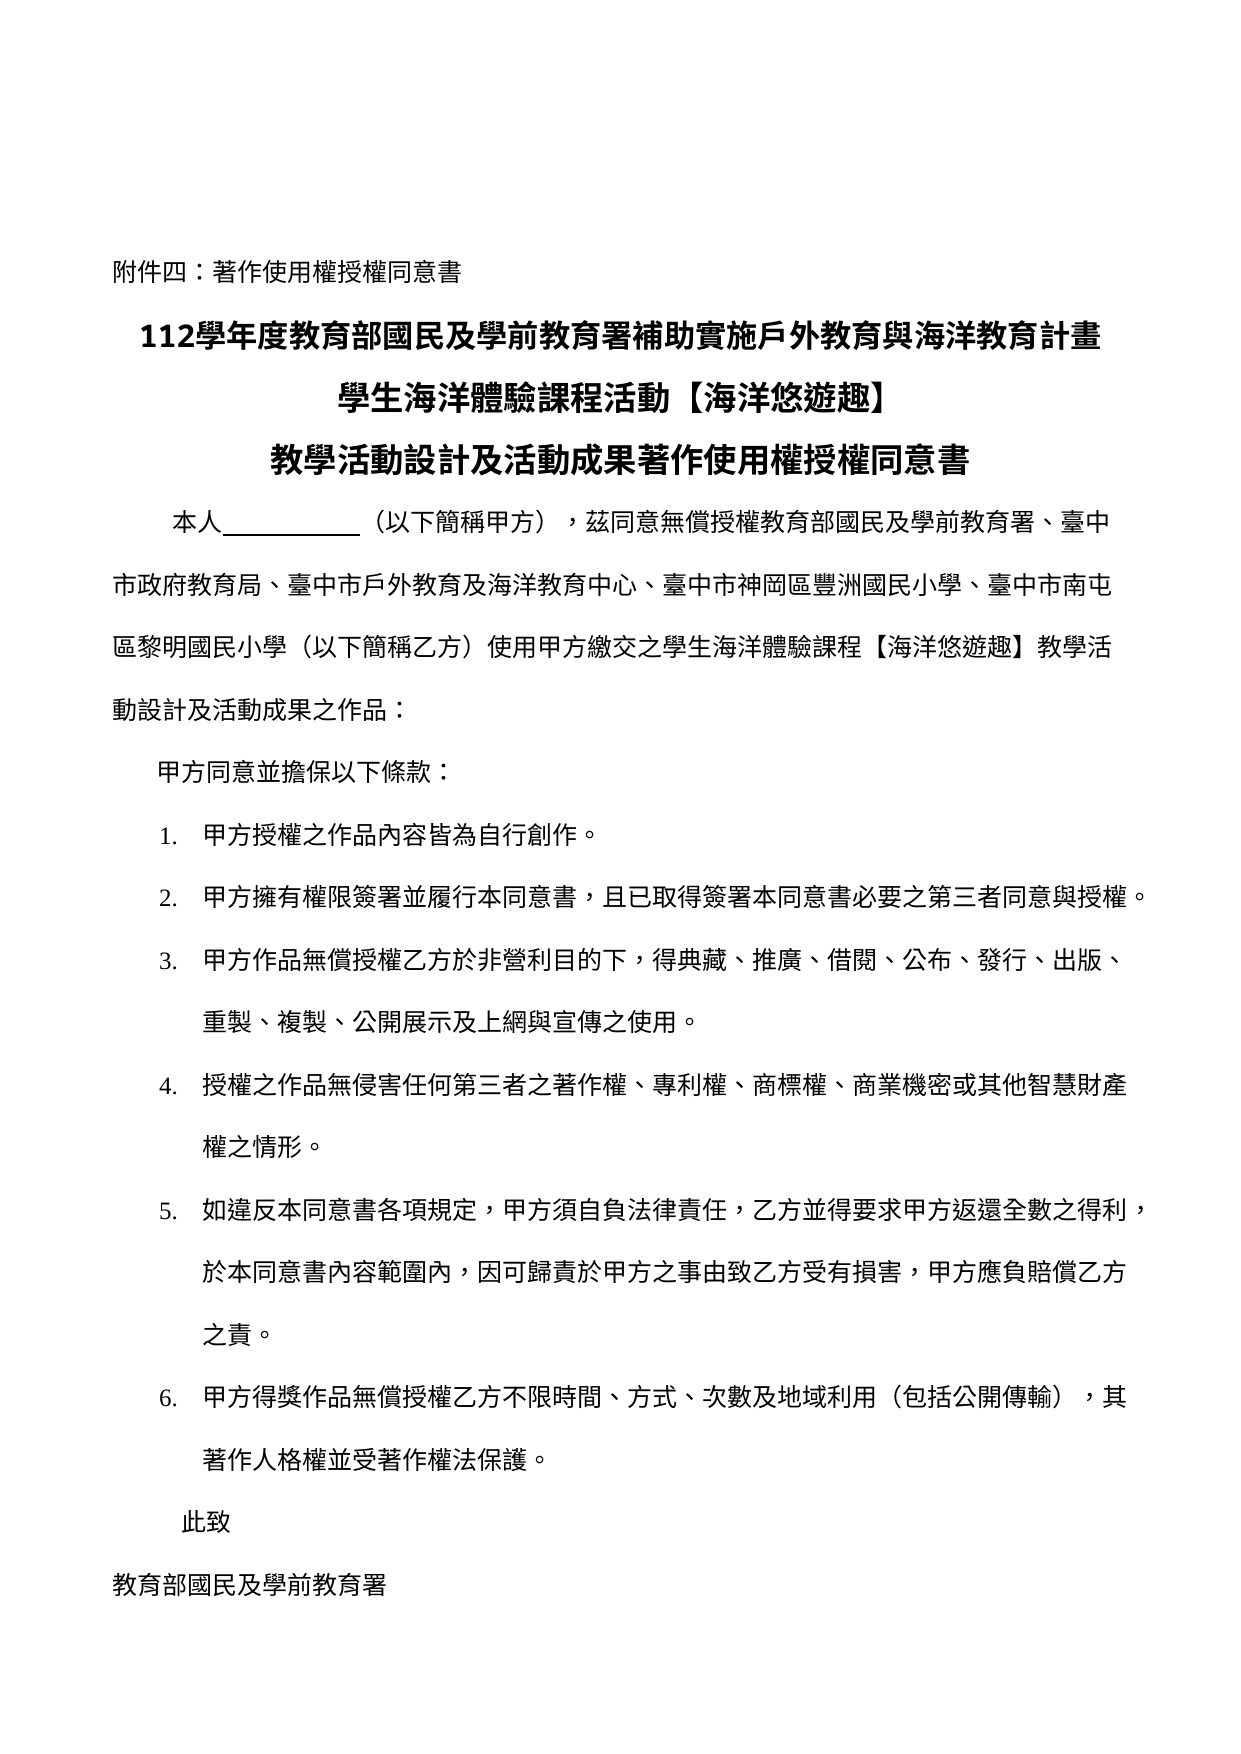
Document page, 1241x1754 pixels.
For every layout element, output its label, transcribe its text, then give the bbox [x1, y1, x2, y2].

text 教學活動設計及活動成果著作使用權授權同意書 [112, 417, 1128, 479]
list 甲方得獎作品無償授權乙方不限時間、方式、次數及地域利用（包括公開傳輸），其著作人格權並受著作權法保護。 [159, 1354, 1128, 1479]
text 教育部國民及學前教育署 [112, 1542, 1128, 1604]
text 此致 [112, 1479, 1128, 1542]
text 112學年度教育部國民及學前教育署補助實施戶外教育與海洋教育計畫 [112, 292, 1128, 354]
text 學生海洋體驗課程活動【海洋悠遊趣】 [112, 354, 1128, 417]
text 甲方同意並擔保以下條款： [112, 729, 1128, 792]
list 甲方擁有權限簽署並履行本同意書，且已取得簽署本同意書必要之第三者同意與授權。 [159, 854, 1128, 917]
text 本人 （以下簡稱甲方），茲同意無償授權教育部國民及學前教育署、臺中市政府教育局、臺中市戶外教育及海洋教育中心、臺中市神岡區豐洲國民小學、臺中市南屯區黎明國民小學（以下簡稱乙方）使用甲方繳交之學生海洋體驗課程【海洋悠遊趣】教學活動設計及活動成果之作品： [112, 479, 1128, 729]
list 甲方作品無償授權乙方於非營利目的下，得典藏、推廣、借閱、公布、發行、出版、重製、複製、公開展示及上網與宣傳之使用。 [159, 917, 1128, 1042]
text 附件四：著作使用權授權同意書 [112, 229, 1128, 292]
list 授權之作品無侵害任何第三者之著作權、專利權、商標權、商業機密或其他智慧財產權之情形。 [159, 1042, 1128, 1167]
list 甲方授權之作品內容皆為自行創作。 [159, 792, 1128, 854]
list 如違反本同意書各項規定，甲方須自負法律責任，乙方並得要求甲方返還全數之得利，於本同意書內容範圍內，因可歸責於甲方之事由致乙方受有損害，甲方應負賠償乙方之責。 [159, 1167, 1128, 1354]
